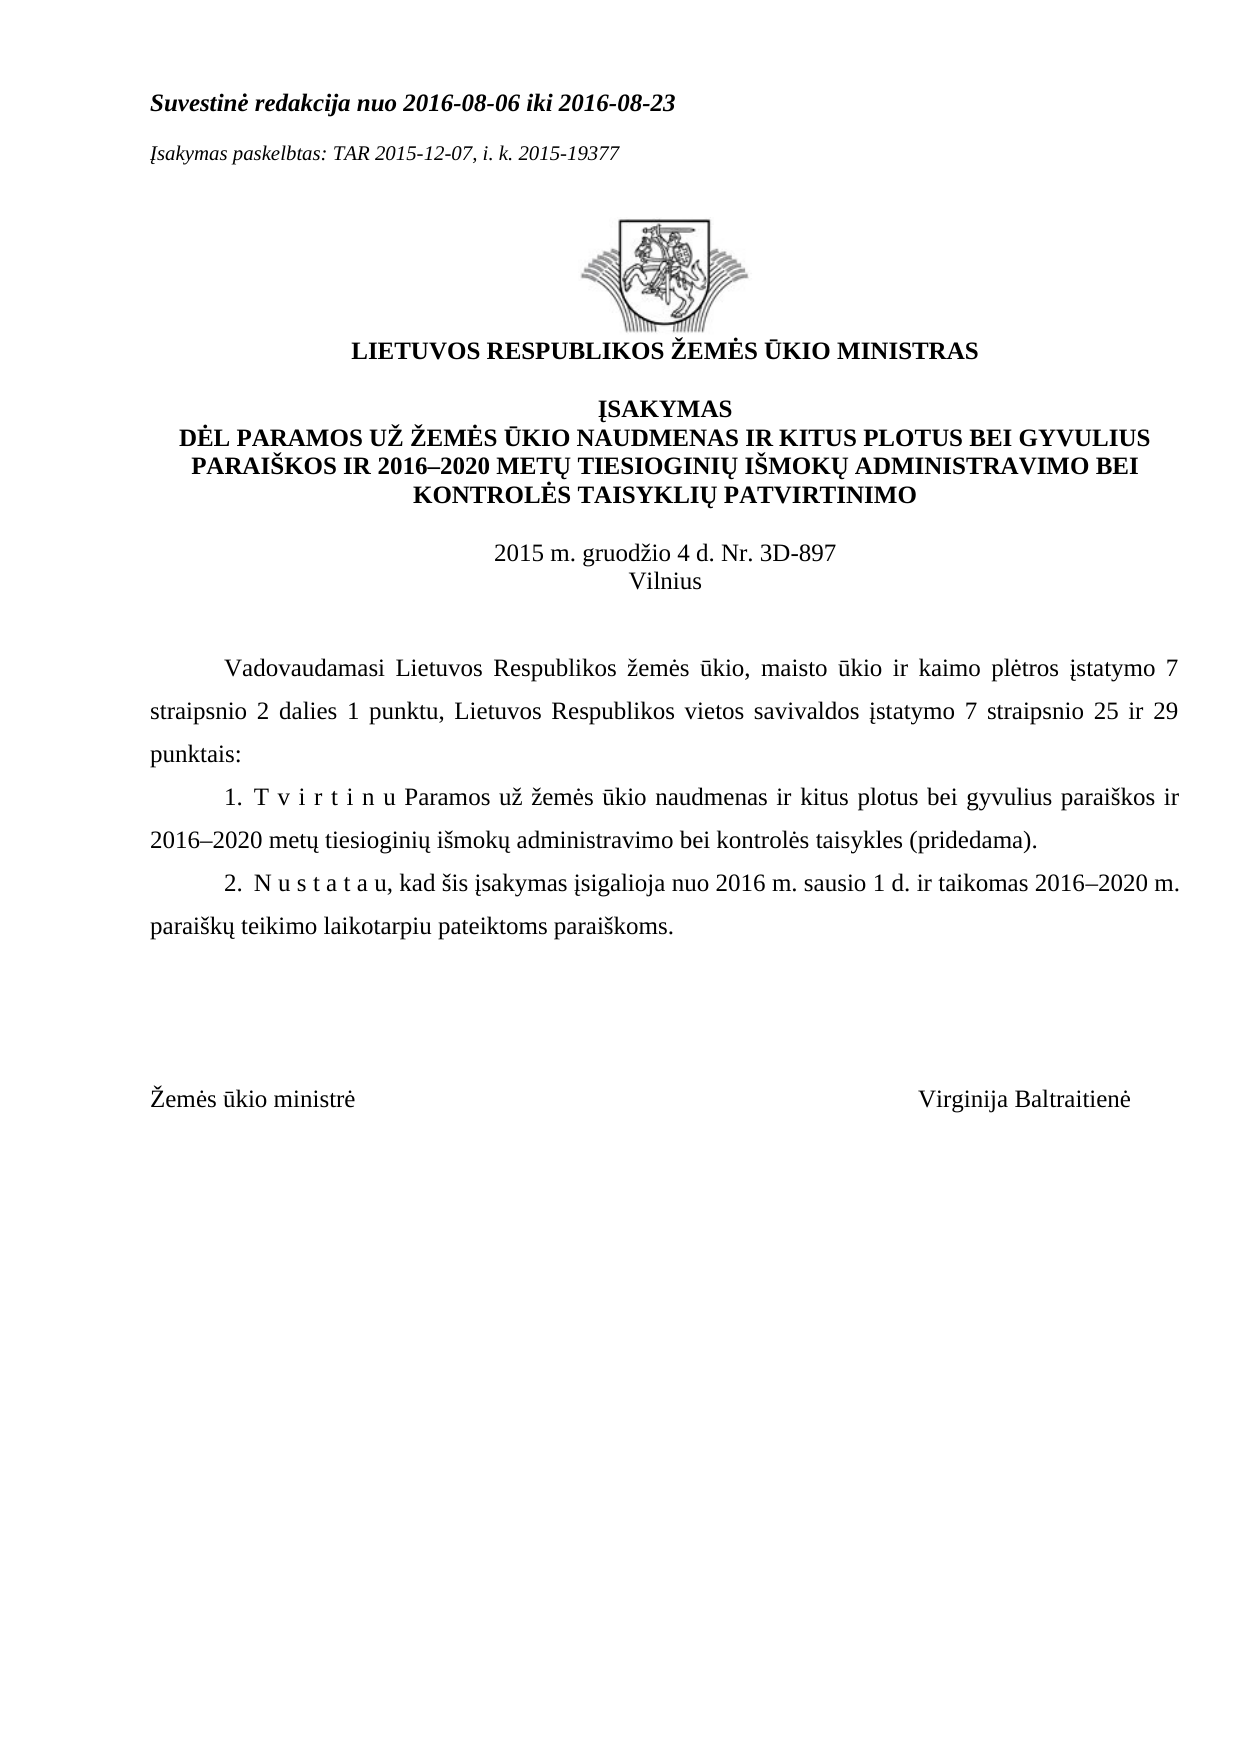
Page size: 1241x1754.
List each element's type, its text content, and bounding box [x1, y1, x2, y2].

text Žemės ūkio ministrė Virginija Baltraitienė [150, 1084, 1180, 1113]
text Suvestinė redakcija nuo 2016-08-06 iki 2016-08-23 [150, 88, 1180, 117]
text 2. N u s t a t a u, kad šis įsakymas įsigalioja nuo 2016 m. sausio 1 d. ir taikomas 2016–2020 m. paraiškų teikimo laikotarpiu pateiktoms paraiškoms. [150, 868, 1180, 940]
text 2015 m. gruodžio 4 d. Nr. 3D-897 [150, 538, 1180, 566]
text Įsakymas paskelbtas: TAR 2015-12-07, i. k. 2015-19377 [150, 141, 1180, 165]
text ĮSAKYMAS [150, 394, 1180, 423]
text Vadovaudamasi Lietuvos Respublikos žemės ūkio, maisto ūkio ir kaimo plėtros įstatymo 7 straipsnio 2 dalies 1 punktu, Lietuvos Respublikos vietos savivaldos įstatymo 7 straipsnio 25 ir 29 punktais: [150, 653, 1180, 768]
text DĖL PARAMOS UŽ ŽEMĖS ŪKIO NAUDMENAS IR KITUS PLOTUS BEI GYVULIUS PARAIŠKOS IR 2016–2020 METŲ TIESIOGINIŲ IŠMOKŲ ADMINISTRAVIMO BEI KONTROLĖS TAISYKLIŲ PATVIRTINIMO [150, 423, 1180, 509]
text 1. T v i r t i n u Paramos už žemės ūkio naudmenas ir kitus plotus bei gyvulius paraiškos ir 2016–2020 metų tiesioginių išmokų administravimo bei kontrolės taisykles (pridedama). [150, 782, 1180, 854]
text Vilnius [150, 566, 1180, 595]
text LIETUVOS RESPUBLIKOS ŽEMĖS ŪKIO MINISTRAS [150, 336, 1180, 365]
